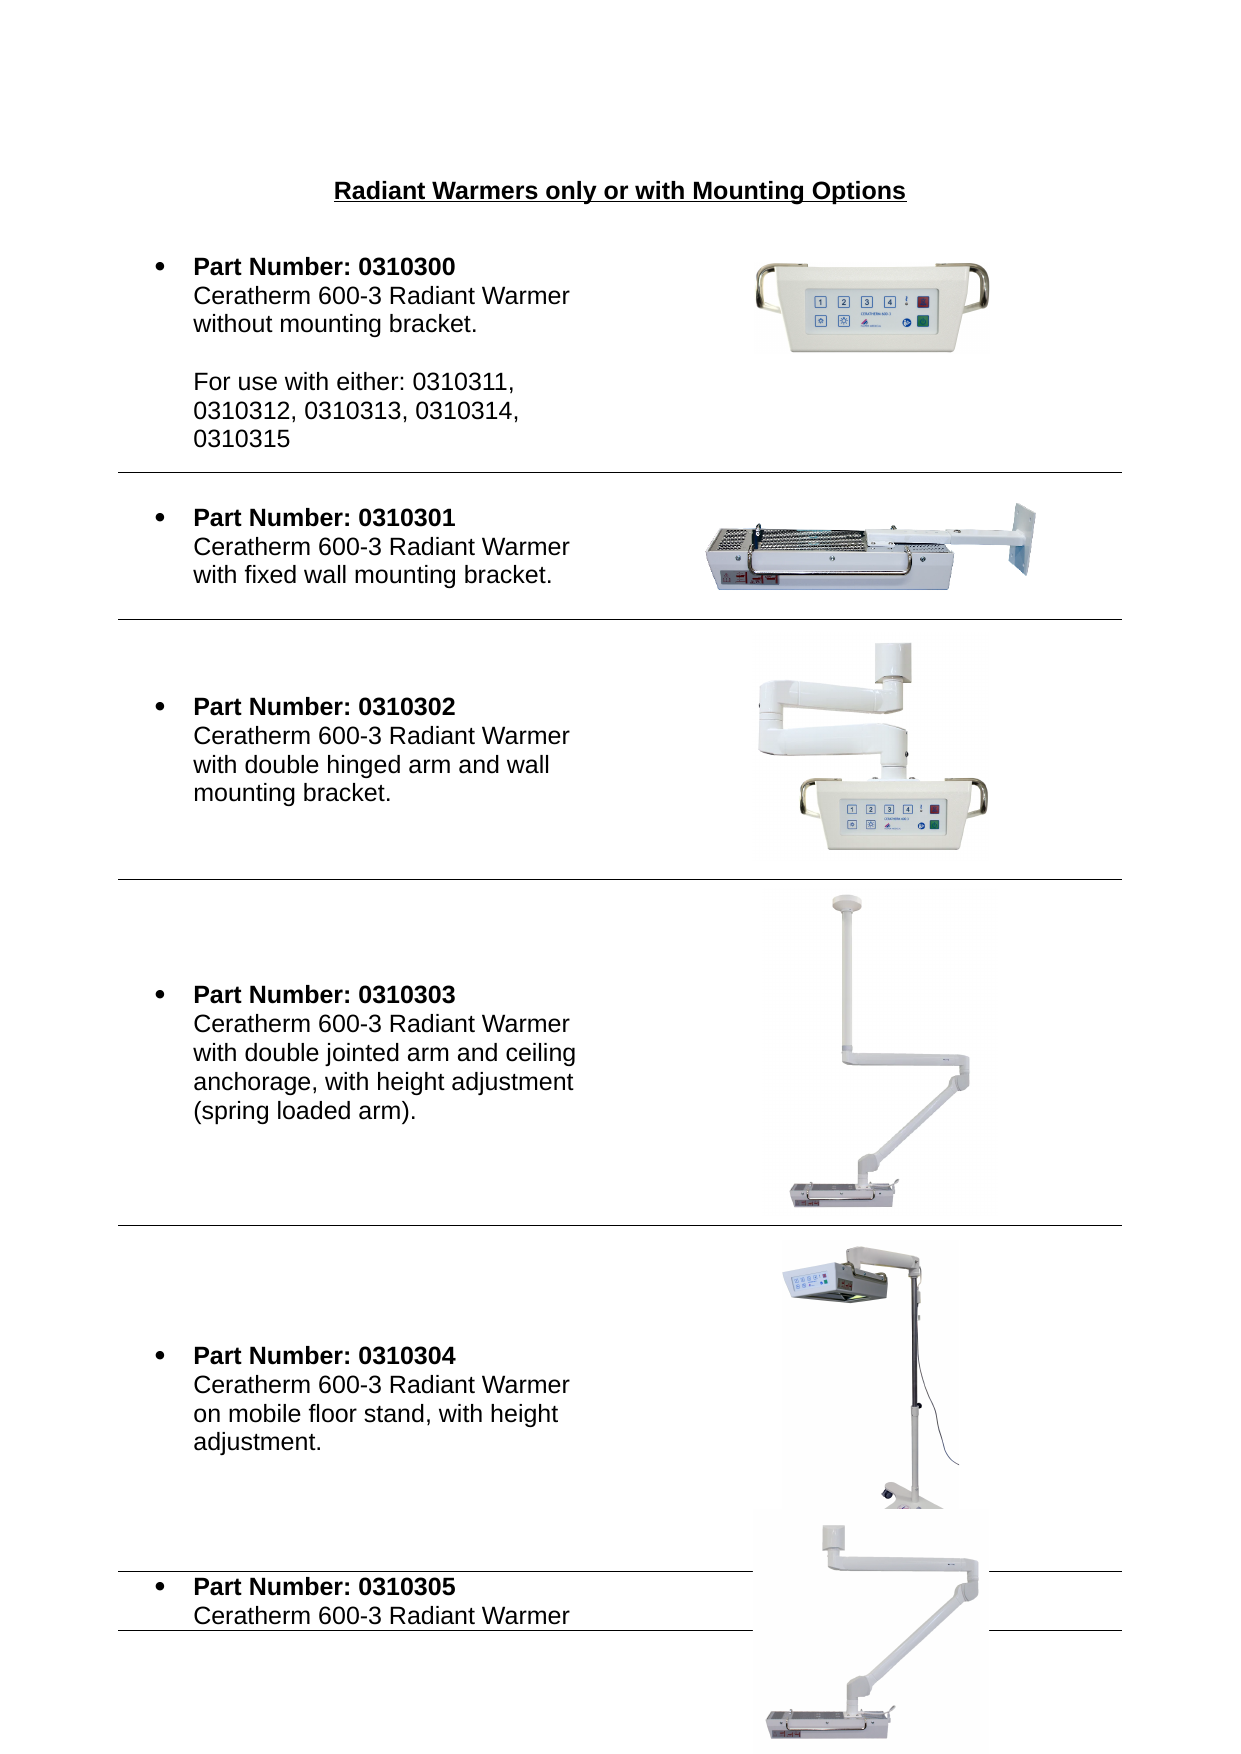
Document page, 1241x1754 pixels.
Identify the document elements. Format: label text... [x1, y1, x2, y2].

table_cell Part Number: 0310305 Ceratherm 600-3 Radiant Warmer [118, 1572, 620, 1630]
table_cell Part Number: 0310302 Ceratherm 600-3 Radiant Warmer with double hinged arm and wall mounting bracket. [118, 620, 620, 879]
table_cell Part Number: 0310304 Ceratherm 600-3 Radiant Warmer on mobile floor stand, with height adjustment. [118, 1226, 620, 1571]
table_cell Part Number: 0310300 Ceratherm 600-3 Radiant Warmer without mounting bracket. For use with either: 0310311, 0310312, 0310313, 0310314, 0310315 [118, 233, 620, 472]
table_cell [620, 1572, 752, 1630]
table_cell Part Number: 0310303 Ceratherm 600-3 Radiant Warmer with double jointed arm and ceiling anchorage, with height adjustment (spring loaded arm). [118, 880, 620, 1225]
table_cell [620, 473, 1122, 619]
table_header Radiant Warmers only or with Mounting Options [118, 147, 1122, 233]
table_cell [990, 1572, 1122, 1630]
table_cell Part Number: 0310301 Ceratherm 600-3 Radiant Warmer with fixed wall mounting bracket. [118, 473, 620, 619]
table_cell [620, 233, 1122, 472]
table_cell [620, 620, 1122, 879]
table_cell [620, 880, 1122, 1225]
table_cell [620, 1226, 1122, 1571]
